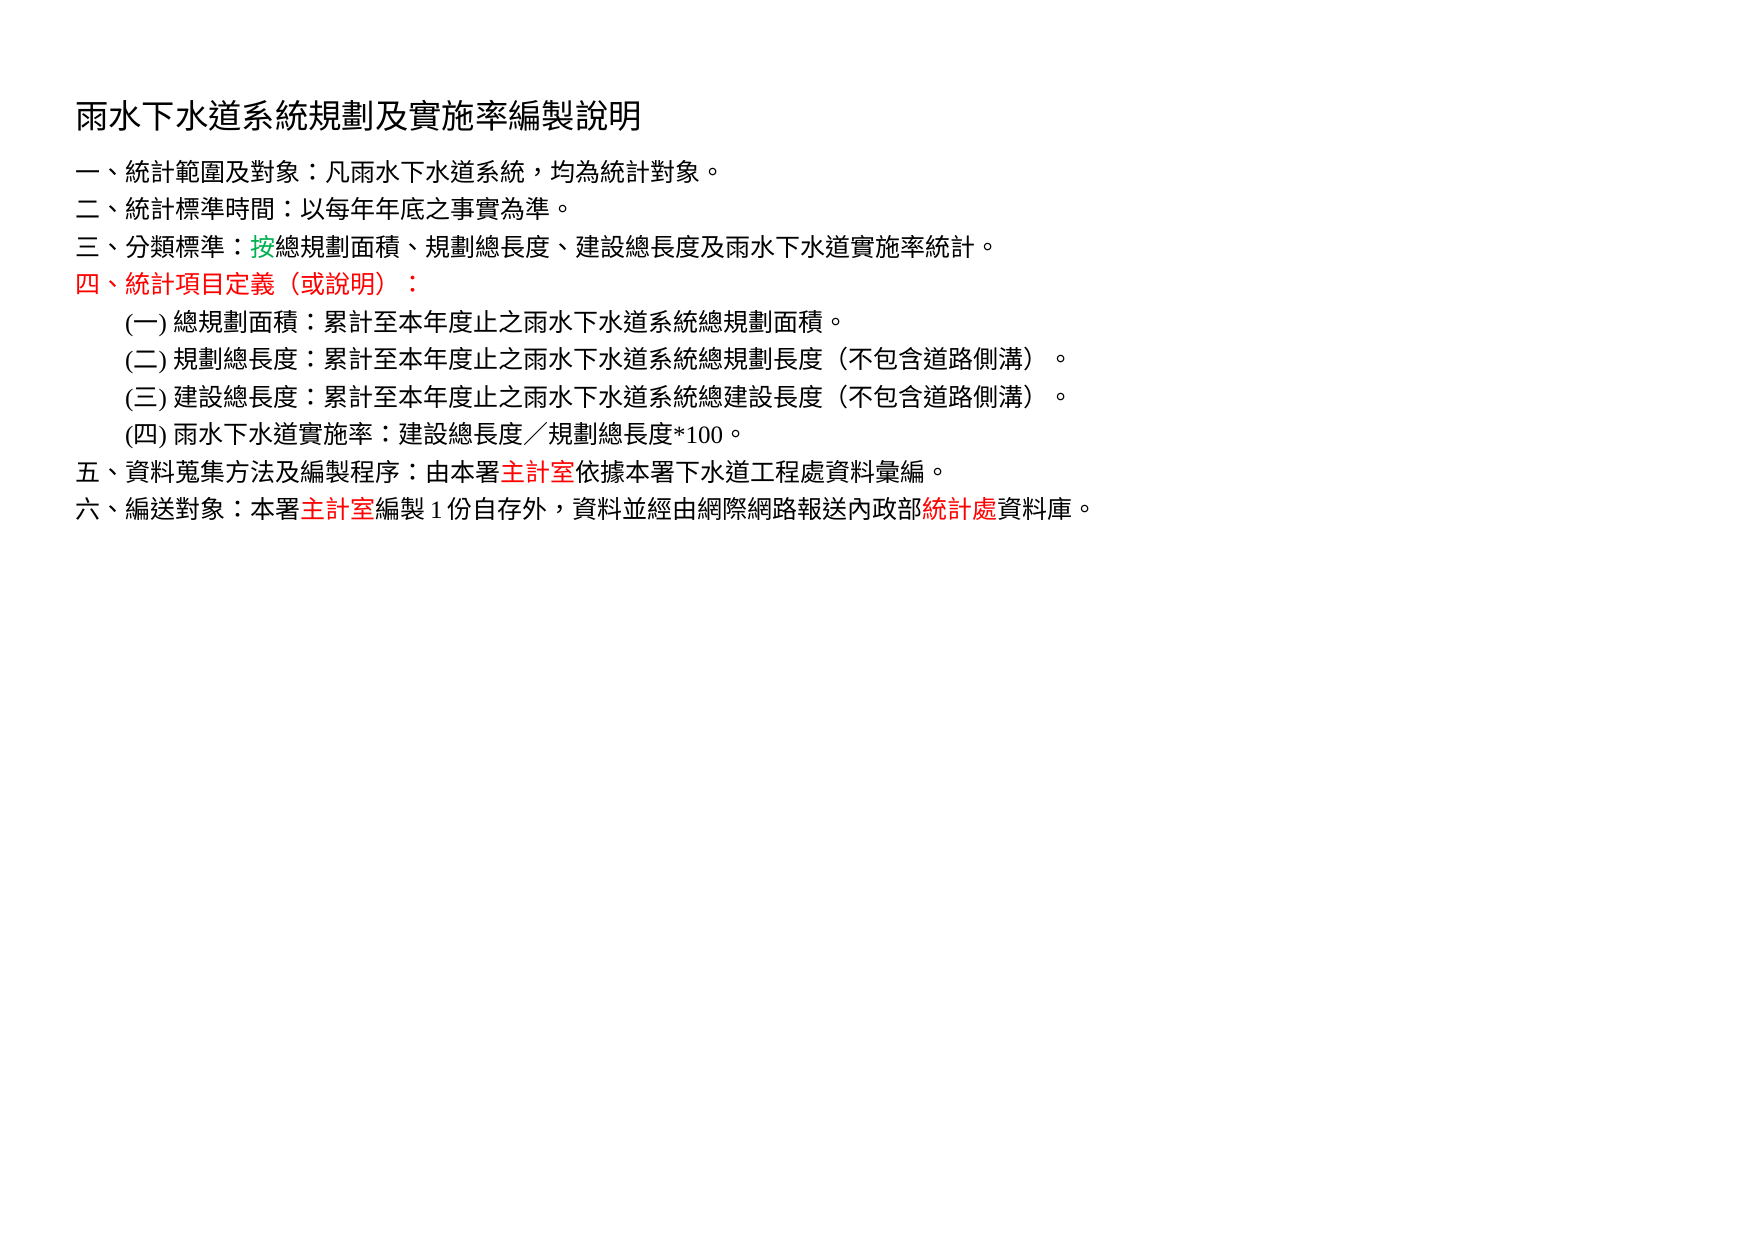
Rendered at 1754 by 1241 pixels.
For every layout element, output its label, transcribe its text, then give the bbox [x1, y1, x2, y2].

text 雨水下水道系統規劃及實施率編製說明 [75, 76, 1679, 151]
text 三、分類標準：按總規劃面積、規劃總長度、建設總長度及雨水下水道實施率統計。 [75, 226, 1679, 264]
text 五、資料蒐集方法及編製程序：由本署主計室依據本署下水道工程處資料彙編。 [75, 451, 1679, 489]
text 一、統計範圍及對象：凡雨水下水道系統，均為統計對象。 [75, 151, 1679, 189]
text 六、編送對象：本署主計室編製1份自存外，資料並經由網際網路報送內政部統計處資料庫。 [75, 489, 1679, 526]
text 四、統計項目定義（或說明）： [75, 264, 1679, 301]
text (二) 規劃總長度：累計至本年度止之雨水下水道系統總規劃長度（不包含道路側溝）。 [75, 339, 1679, 376]
text (四) 雨水下水道實施率：建設總長度／規劃總長度*100。 [75, 414, 1679, 451]
text (三) 建設總長度：累計至本年度止之雨水下水道系統總建設長度（不包含道路側溝）。 [75, 376, 1679, 414]
text (一) 總規劃面積：累計至本年度止之雨水下水道系統總規劃面積。 [75, 301, 1679, 339]
text 二、統計標準時間：以每年年底之事實為準。 [75, 189, 1679, 226]
